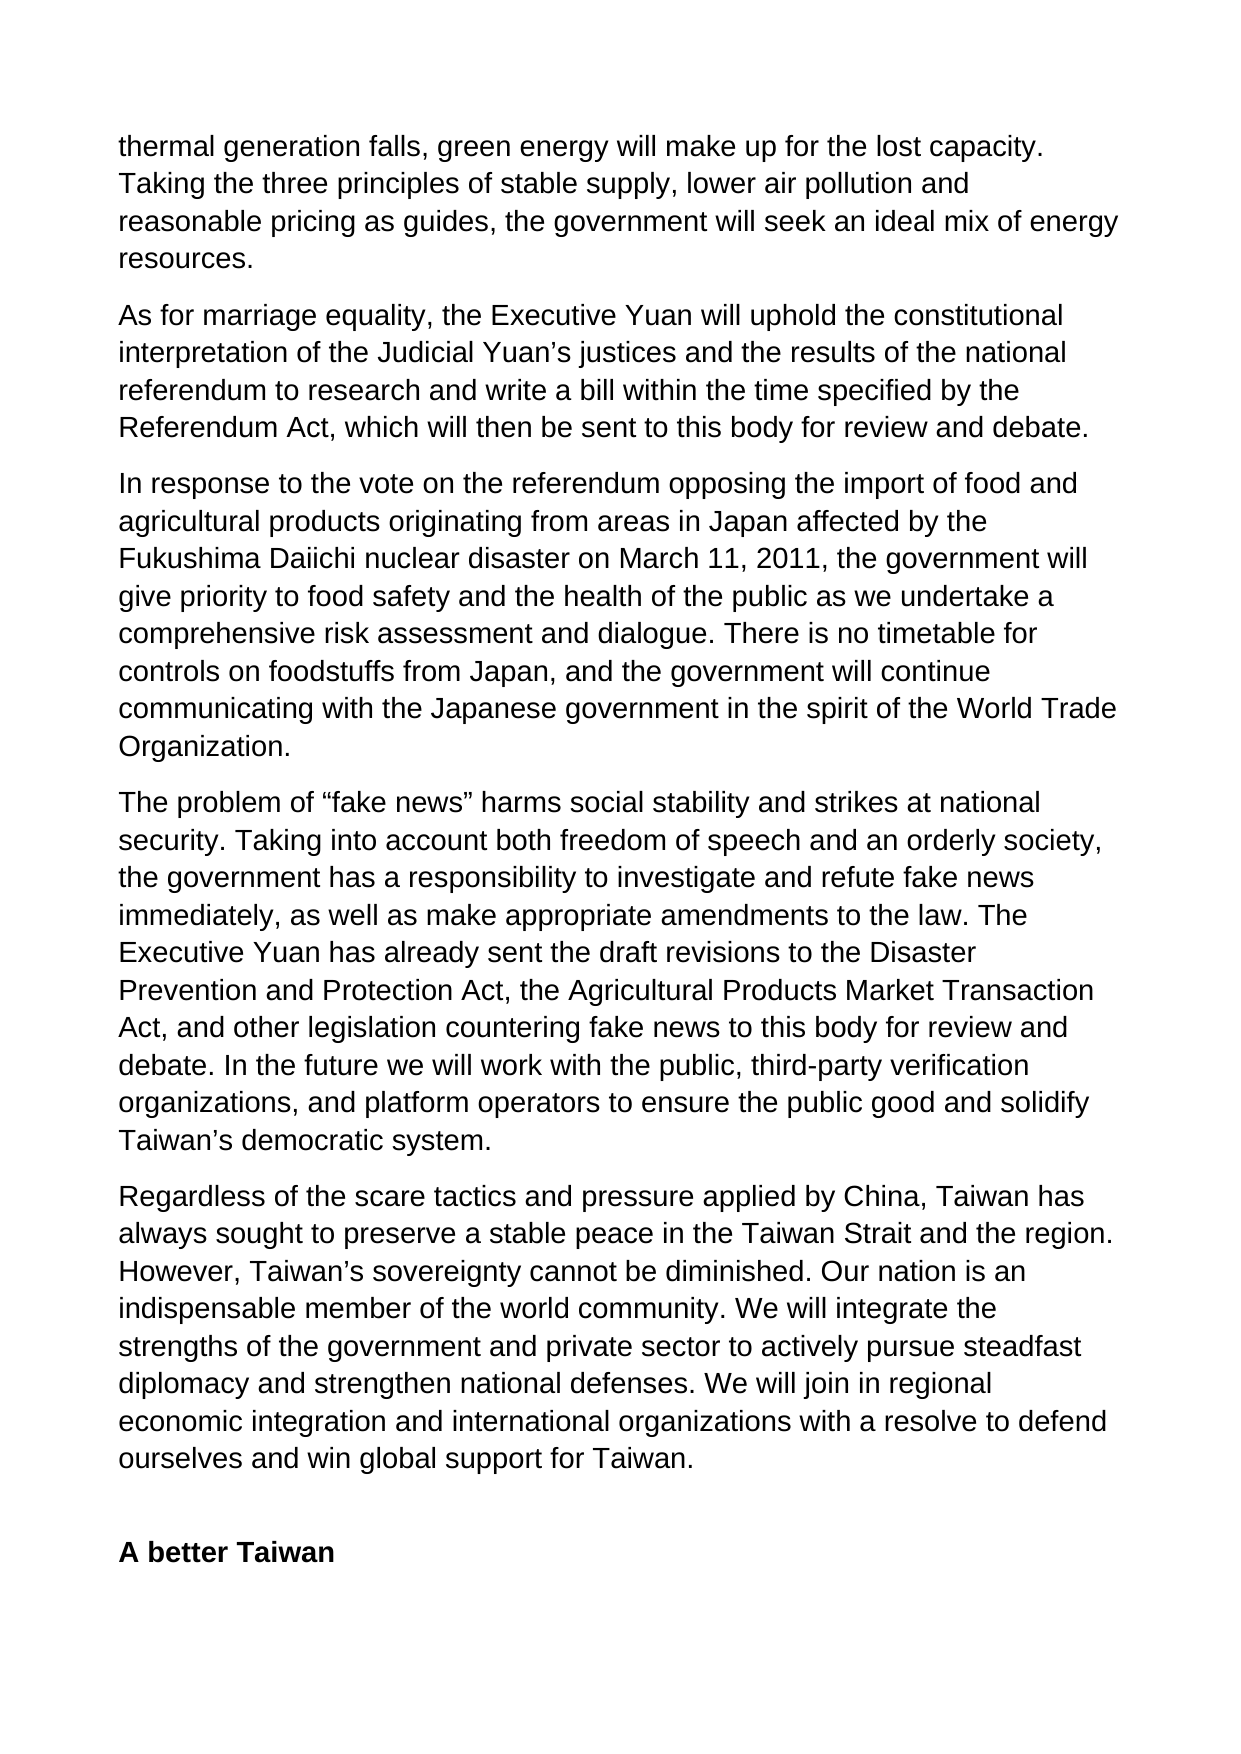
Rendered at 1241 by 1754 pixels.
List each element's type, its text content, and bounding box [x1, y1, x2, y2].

text thermal generation falls, green energy will make up for the lost capacity. Taking the three principles of stable supply, lower air pollution and reasonable pricing as guides, the government will seek an ideal mix of energy resources. [118, 127, 1122, 277]
text Regardless of the scare tactics and pressure applied by China, Taiwan has always sought to preserve a stable peace in the Taiwan Strait and the region. However, Taiwan’s sovereignty cannot be diminished. Our nation is an indispensable member of the world community. We will integrate the strengths of the government and private sector to actively pursue steadfast diplomacy and strengthen national defenses. We will join in regional economic integration and international organizations with a resolve to defend ourselves and win global support for Taiwan. [118, 1177, 1122, 1477]
text In response to the vote on the referendum opposing the import of food and agricultural products originating from areas in Japan affected by the Fukushima Daiichi nuclear disaster on March 11, 2011, the government will give priority to food safety and the health of the public as we undertake a comprehensive risk assessment and dialogue. There is no timetable for controls on foodstuffs from Japan, and the government will continue communicating with the Japanese government in the spirit of the World Trade Organization. [118, 464, 1122, 764]
text The problem of “fake news” harms social stability and strikes at national security. Taking into account both freedom of speech and an orderly society, the government has a responsibility to investigate and refute fake news immediately, as well as make appropriate amendments to the law. The Executive Yuan has already sent the draft revisions to the Disaster Prevention and Protection Act, the Agricultural Products Market Transaction Act, and other legislation countering fake news to this body for review and debate. In the future we will work with the public, third-party verification organizations, and platform operators to ensure the public good and solidify Taiwan’s democratic system. [118, 783, 1122, 1158]
text As for marriage equality, the Executive Yuan will uphold the constitutional interpretation of the Judicial Yuan’s justices and the results of the national referendum to research and write a bill within the time specified by the Referendum Act, which will then be sent to this body for review and debate. [118, 296, 1122, 446]
text A better Taiwan [118, 1496, 1122, 1571]
